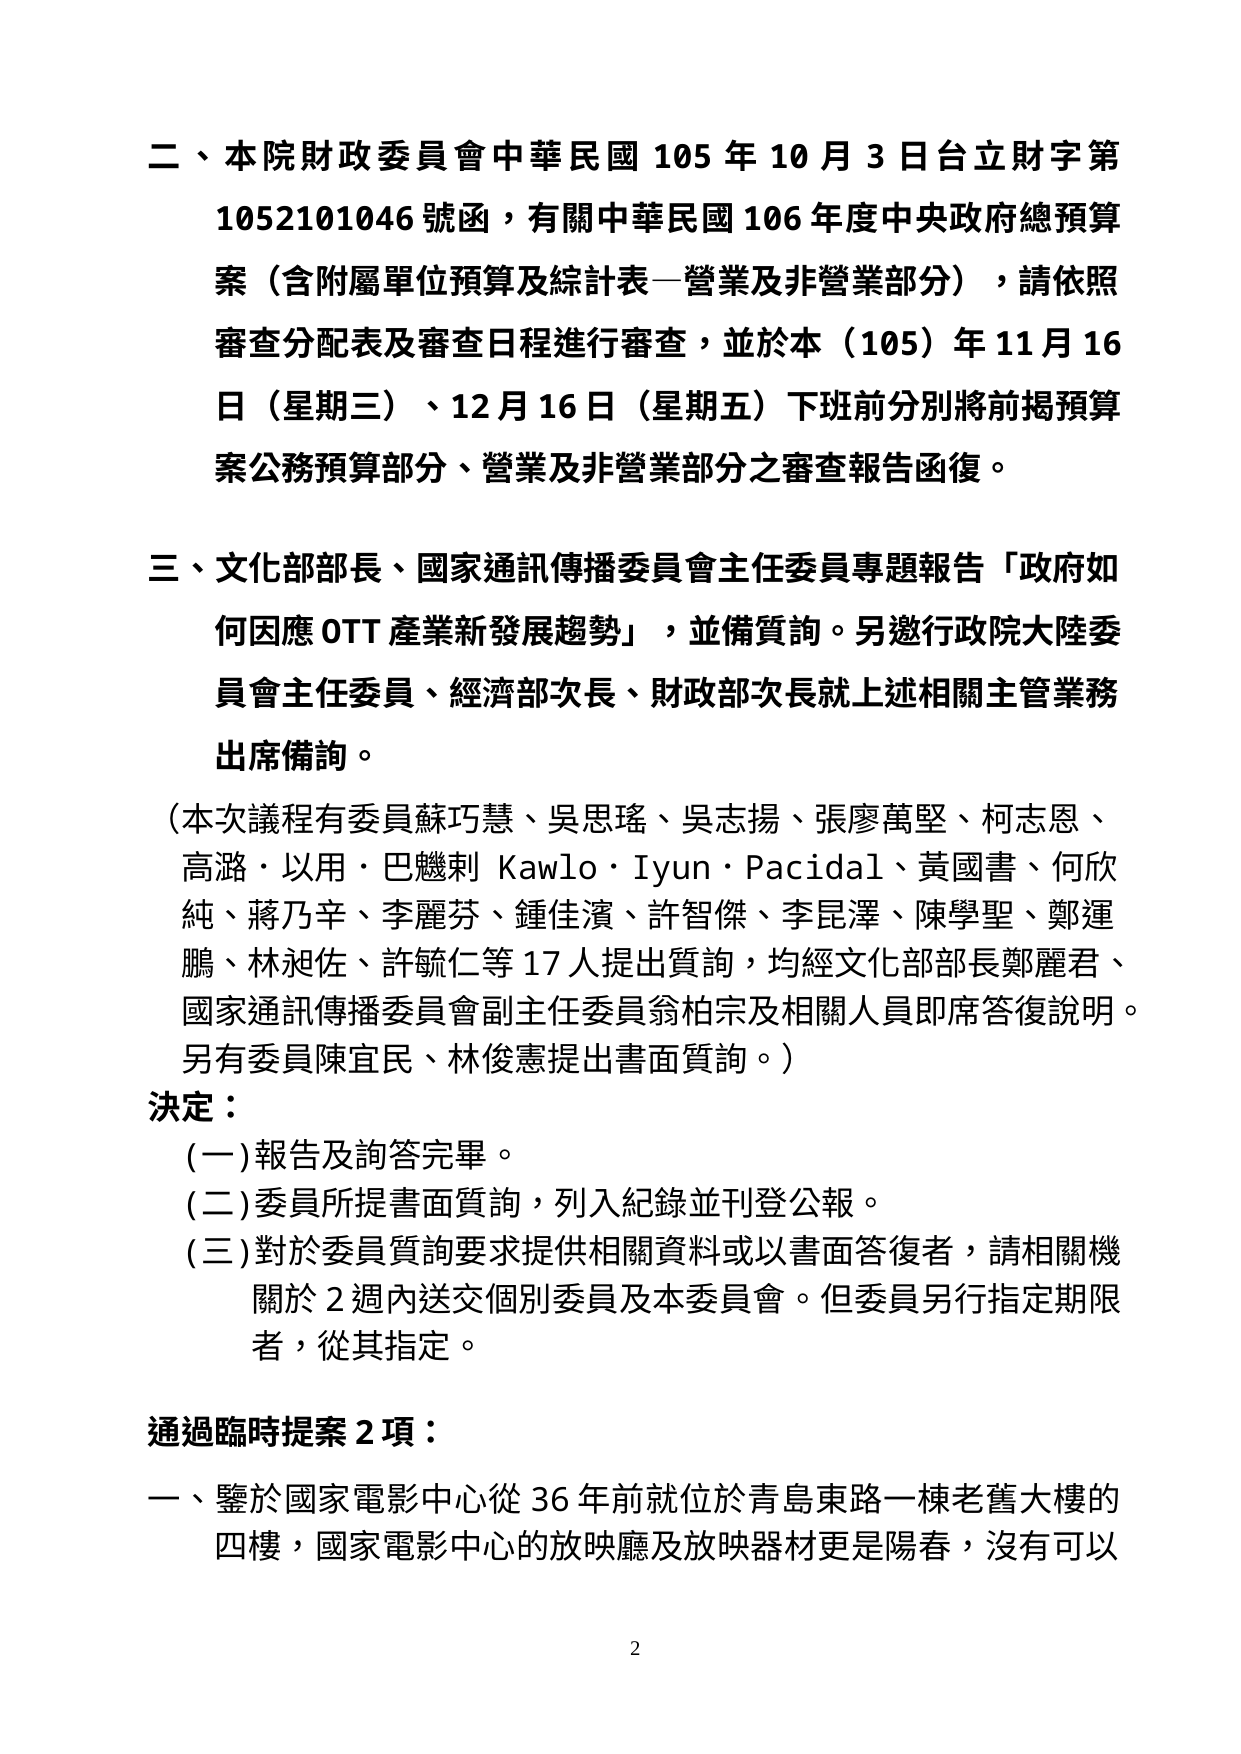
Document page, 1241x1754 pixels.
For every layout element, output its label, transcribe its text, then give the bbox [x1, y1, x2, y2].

text 三、文化部部長、國家通訊傳播委員會主任委員專題報告「政府如何因應OTT產業新發展趨勢」，並備質詢。另邀行政院大陸委員會主任委員、經濟部次長、財政部次長就上述相關主管業務出席備詢。 [148, 525, 1122, 775]
text (一)報告及詢答完畢。 [181, 1129, 1122, 1177]
text （本次議程有委員蘇巧慧、吳思瑤、吳志揚、張廖萬堅、柯志恩、高潞．以用．巴魕剌 Kawlo．Iyun．Pacidal、黃國書、何欣純、蔣乃辛、李麗芬、鍾佳濱、許智傑、李昆澤、陳學聖、鄭運鵬、林昶佐、許毓仁等17人提出質詢，均經文化部部長鄭麗君、國家通訊傳播委員會副主任委員翁柏宗及相關人員即席答復說明。另有委員陳宜民、林俊憲提出書面質詢。） [148, 793, 1122, 1081]
text 一、鑒於國家電影中心從36年前就位於青島東路一棟老舊大樓的四樓，國家電影中心的放映廳及放映器材更是陽春，沒有可以展示文物的展覽廳，雖貴為國家級單位卻不如地方電影館，而存放在樹林庫房內數以萬計的典藏膠捲，因為片庫不專業，保存溫度不夠，逐日變色、酸化。未來國家電影中心將移師新莊，故建請文化部協助加強片庫保存空間，強化典藏，並持續協調片庫用地。 [148, 1473, 1122, 1568]
text 決定： [148, 1081, 1120, 1129]
text (二)委員所提書面質詢，列入紀錄並刊登公報。 [181, 1177, 1122, 1225]
text 二、本院財政委員會中華民國105年10月3日台立財字第1052101046號函，有關中華民國106年度中央政府總預算案（含附屬單位預算及綜計表—營業及非營業部分），請依照審查分配表及審查日程進行審查，並於本（105）年11月16日（星期三）、12月16日（星期五）下班前分別將前揭預算案公務預算部分、營業及非營業部分之審查報告函復。 [148, 112, 1122, 487]
text 通過臨時提案2項： [148, 1406, 1122, 1454]
text (三)對於委員質詢要求提供相關資料或以書面答復者，請相關機關於2週內送交個別委員及本委員會。但委員另行指定期限者，從其指定。 [181, 1225, 1122, 1368]
